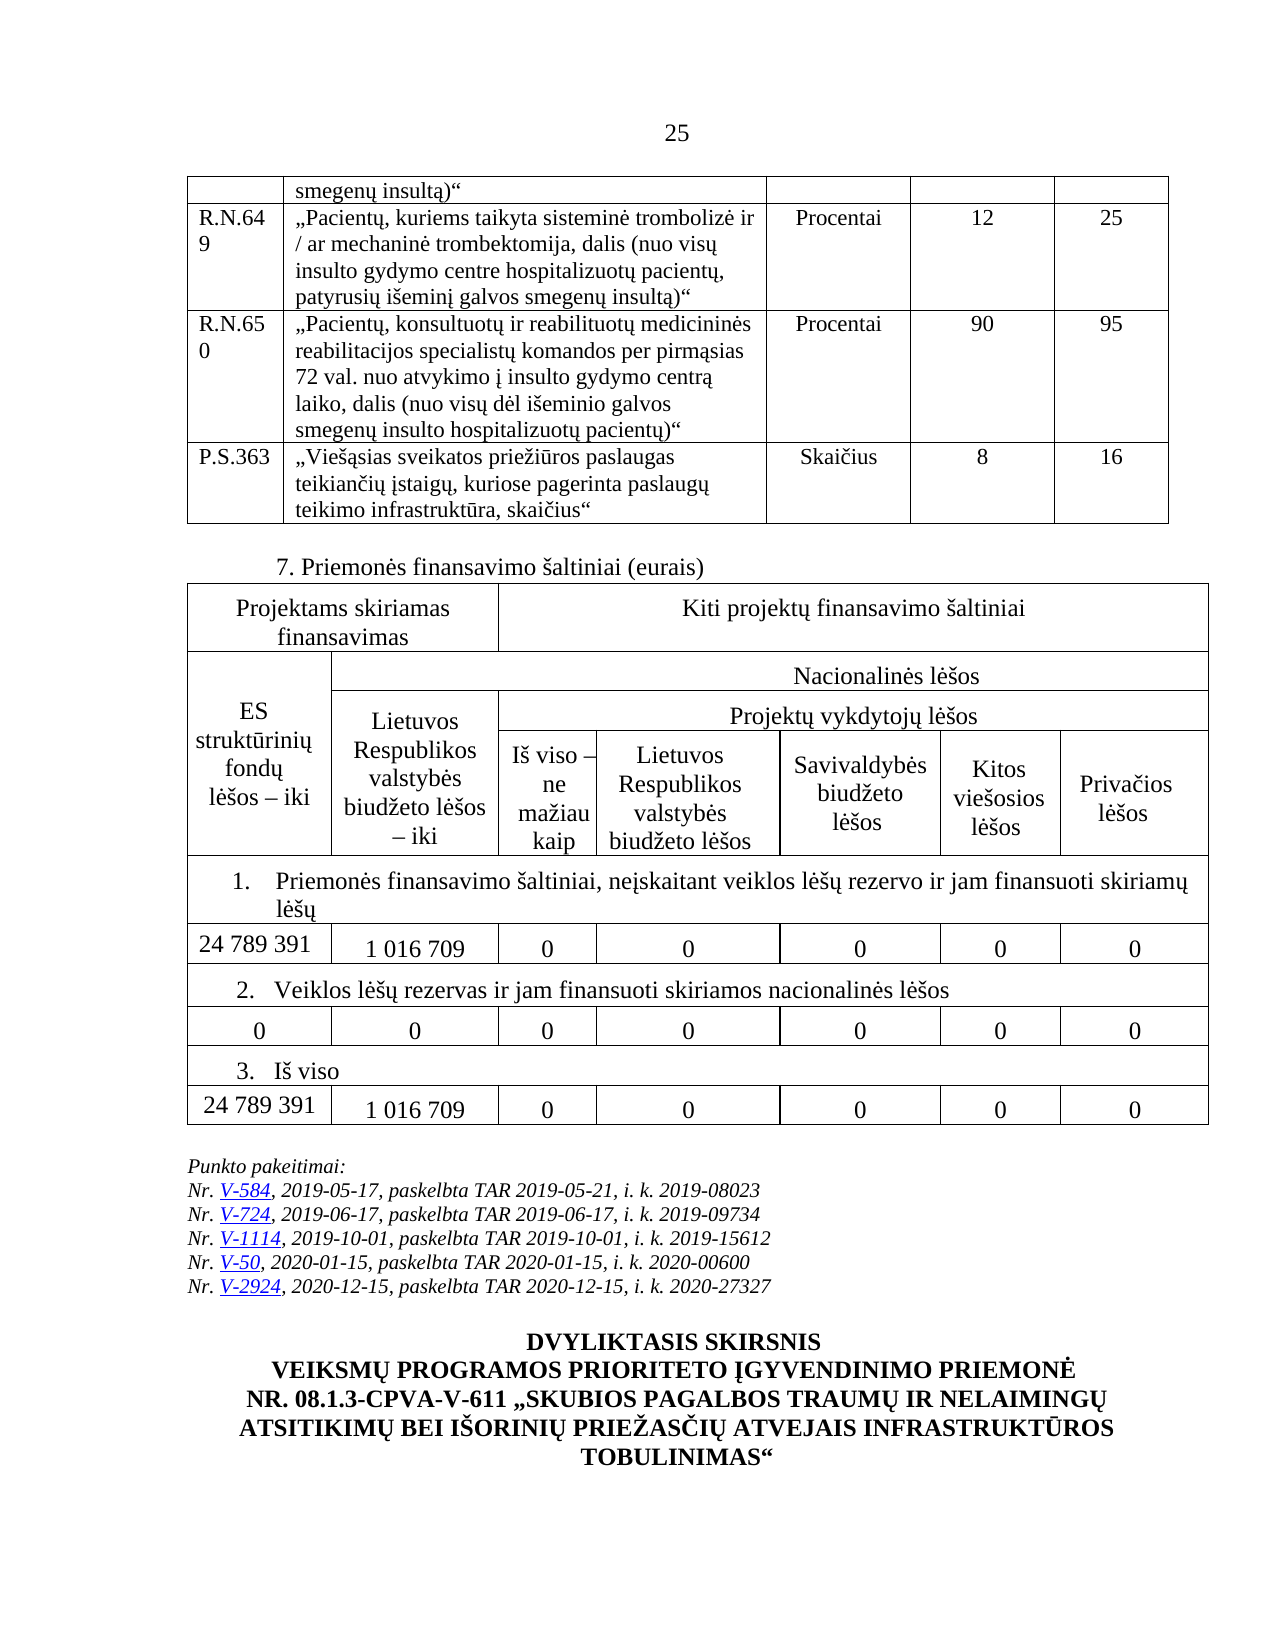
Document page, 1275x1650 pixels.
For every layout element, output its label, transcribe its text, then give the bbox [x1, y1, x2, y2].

text Punkto pakeitimai: [187, 1154, 1167, 1178]
table_cell 0 [499, 924, 596, 963]
table_cell 3. Iš viso [188, 1046, 1208, 1084]
text Nr. V-584, 2019-05-17, paskelbta TAR 2019-05-21, i. k. 2019-08023 [187, 1178, 1167, 1202]
table_cell Privačios lėšos [1061, 731, 1208, 855]
table_cell 0 [781, 1007, 940, 1045]
table_cell 95 [1055, 311, 1168, 442]
table_cell 0 [597, 924, 779, 963]
table_cell 0 [499, 1086, 596, 1124]
table_cell 16 [1055, 443, 1168, 522]
table_cell „Viešąsias sveikatos priežiūros paslaugas teikiančių įstaigų, kuriose pagerinta paslaugų teikimo infrastruktūra, skaičius“ [284, 443, 766, 522]
table_cell Procentai [767, 311, 910, 442]
table_cell R.N.650 [188, 311, 283, 442]
table_cell Lietuvos Respublikos valstybės biudžeto lėšos [597, 731, 779, 855]
table_cell 0 [597, 1007, 779, 1045]
table_cell 0 [1061, 924, 1208, 963]
table_cell R.N.649 [188, 204, 283, 309]
table_cell [188, 177, 283, 203]
table_cell [767, 177, 910, 203]
table_cell 0 [781, 924, 940, 963]
table_cell „Pacientų, konsultuotų ir reabilituotų medicininės reabilitacijos specialistų komandos per pirmąsias 72 val. nuo atvykimo į insulto gydymo centrą laiko, dalis (nuo visų dėl išeminio galvos smegenų insulto hospitalizuotų pacientų)“ [284, 311, 766, 442]
table_cell 0 [499, 1007, 596, 1045]
table_cell 0 [941, 924, 1060, 963]
table_header Kiti projektų finansavimo šaltiniai [499, 584, 1208, 651]
table_cell 0 [1061, 1086, 1208, 1124]
text Nr. V-2924, 2020-12-15, paskelbta TAR 2020-12-15, i. k. 2020-27327 [187, 1274, 1167, 1298]
text NR. 08.1.3-CPVA-V-611 „SKUBIOS PAGALBOS TRAUMŲ IR NELAIMINGŲ ATSITIKIMŲ BEI IŠORINIŲ PRIEŽASČIŲ ATVEJAIS INFRASTRUKTŪROS TOBULINIMAS“ [187, 1384, 1167, 1471]
table_cell 2. Veiklos lėšų rezervas ir jam finansuoti skiriamos nacionalinės lėšos [188, 964, 1208, 1006]
table_cell 0 [332, 1007, 498, 1045]
text Nr. V-1114, 2019-10-01, paskelbta TAR 2019-10-01, i. k. 2019-15612 [187, 1226, 1167, 1250]
text Nr. V-724, 2019-06-17, paskelbta TAR 2019-06-17, i. k. 2019-09734 [187, 1202, 1167, 1226]
table_header Projektams skiriamas finansavimas [188, 584, 498, 651]
table_cell 8 [911, 443, 1054, 522]
table_cell [911, 177, 1054, 203]
table_cell 0 [941, 1086, 1060, 1124]
table_cell Lietuvos Respublikos valstybės biudžeto lėšos – iki [332, 691, 498, 855]
table_cell Nacionalinės lėšos [332, 652, 1208, 690]
table_cell 0 [1061, 1007, 1208, 1045]
table_cell [1055, 177, 1168, 203]
table_cell 0 [188, 1007, 331, 1045]
table_cell Projektų vykdytojų lėšos [499, 691, 1208, 729]
table_cell 0 [941, 1007, 1060, 1045]
table_cell 25 [1055, 204, 1168, 309]
table_cell 1 016 709 [332, 1086, 498, 1124]
text Nr. V-50, 2020-01-15, paskelbta TAR 2020-01-15, i. k. 2020-00600 [187, 1250, 1167, 1274]
table_cell Savivaldybės biudžeto lėšos [781, 731, 940, 855]
table_cell 24 789 391 [188, 1086, 331, 1124]
table_cell P.S.363 [188, 443, 283, 522]
table_cell Procentai [767, 204, 910, 309]
text 7. Priemonės finansavimo šaltiniai (eurais) [187, 552, 1166, 581]
table_cell Kitos viešosios lėšos [941, 731, 1060, 855]
text VEIKSMŲ PROGRAMOS PRIORITETO ĮGYVENDINIMO PRIEMONĖ [187, 1356, 1167, 1384]
table_cell smegenų insultą)“ [284, 177, 766, 203]
table_cell 0 [781, 1086, 940, 1124]
table_cell „Pacientų, kuriems taikyta sisteminė trombolizė ir / ar mechaninė trombektomija, dalis (nuo visų insulto gydymo centre hospitalizuotų pacientų, patyrusių išeminį galvos smegenų insultą)“ [284, 204, 766, 309]
table_cell 0 [597, 1086, 779, 1124]
table_cell 1. Priemonės finansavimo šaltiniai, neįskaitant veiklos lėšų rezervo ir jam finansuoti skiriamų lėšų [188, 856, 1208, 923]
table_cell Skaičius [767, 443, 910, 522]
table_cell 1 016 709 [332, 924, 498, 963]
table_cell ES struktūrinių fondų lėšos – iki [188, 652, 331, 855]
text DVYLIKTASIS SKIRSNIS [187, 1327, 1167, 1356]
table_cell Iš viso – ne mažiau kaip [499, 731, 596, 855]
table_cell 24 789 391 [188, 924, 331, 963]
table_cell 12 [911, 204, 1054, 309]
table_cell 90 [911, 311, 1054, 442]
